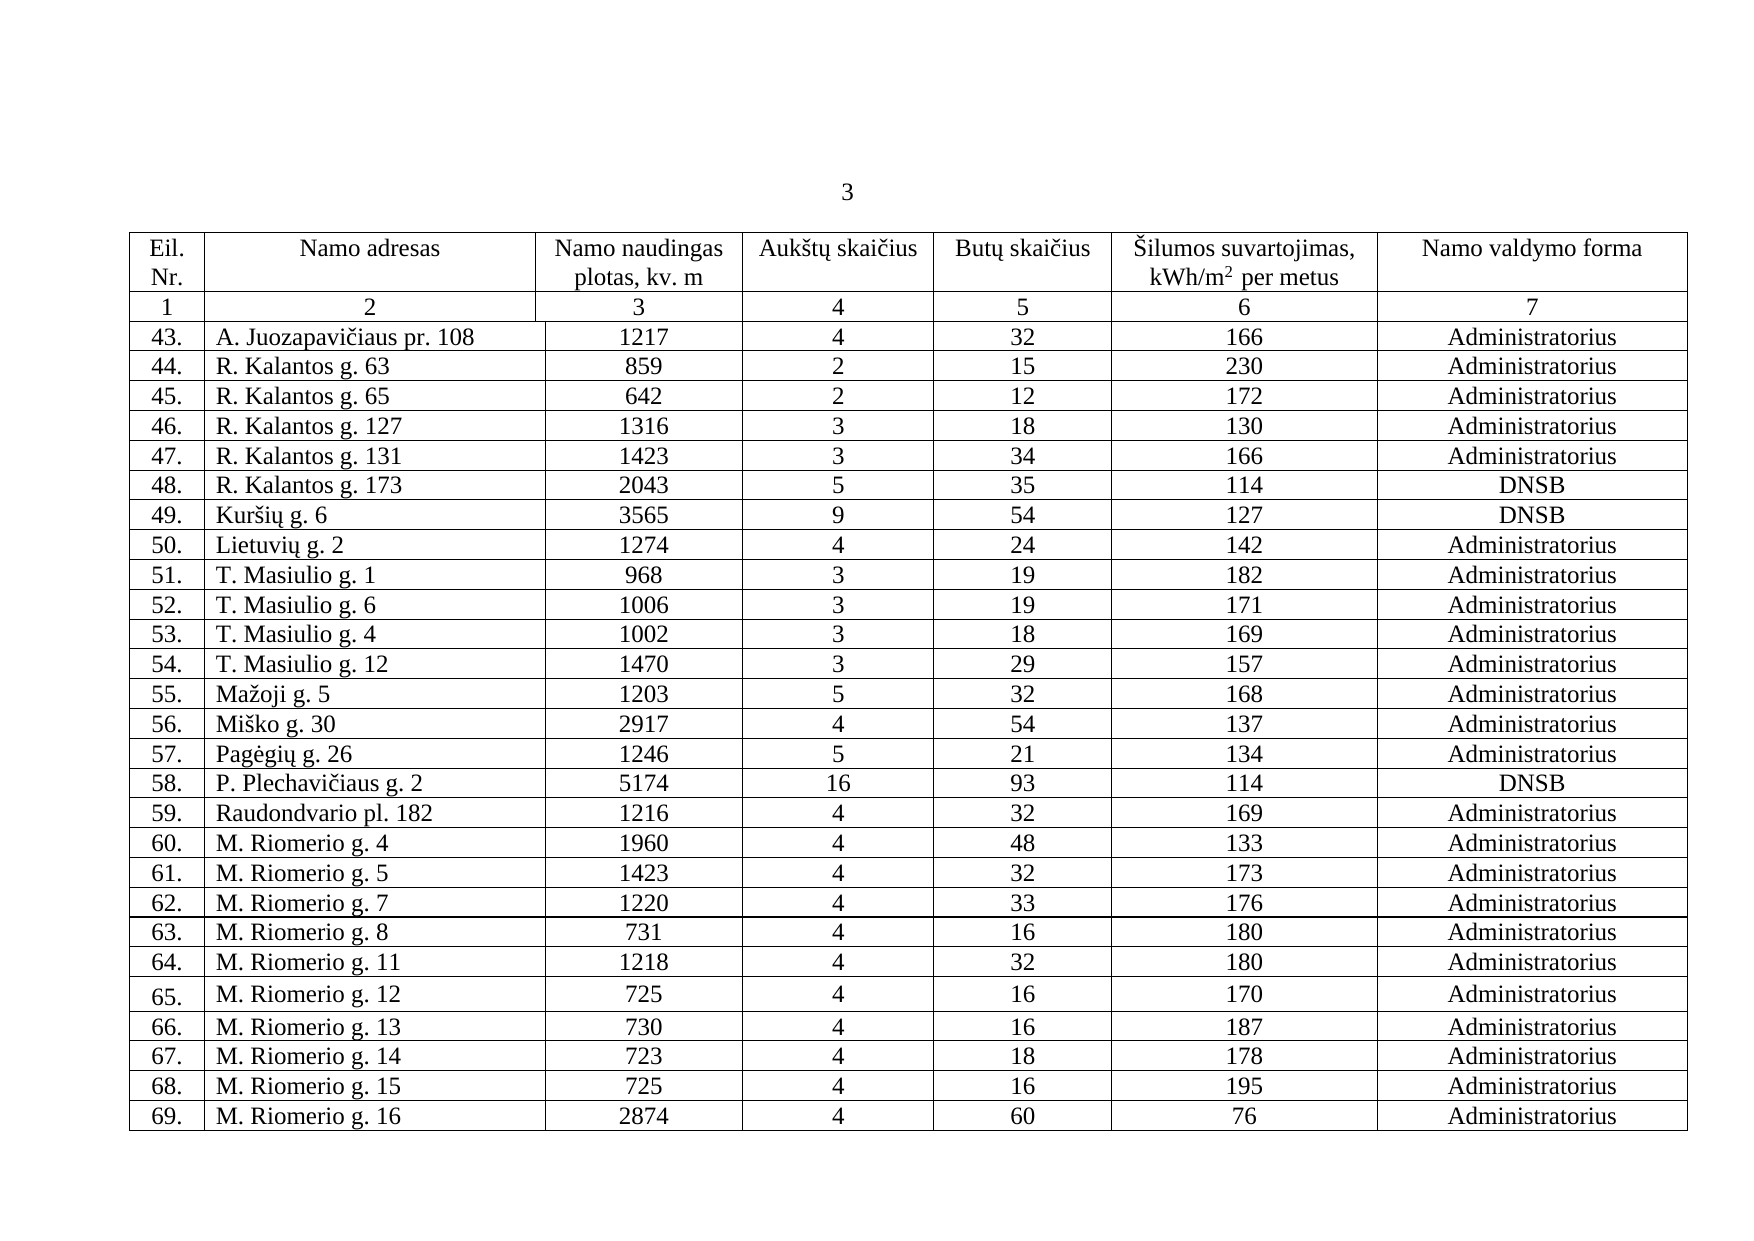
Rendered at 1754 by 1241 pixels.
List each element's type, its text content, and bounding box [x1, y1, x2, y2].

table_cell 133 [1112, 828, 1377, 857]
table_cell 1960 [546, 828, 742, 857]
table_cell 68. [130, 1071, 204, 1100]
table_cell 48. [130, 471, 204, 499]
table_cell 169 [1112, 620, 1377, 648]
table_cell 12 [934, 381, 1111, 410]
table_cell 114 [1112, 471, 1377, 499]
table_cell Pagėgių g. 26 [205, 739, 545, 767]
table_cell 69. [130, 1101, 204, 1130]
table_cell 62. [130, 888, 204, 916]
table_cell 1006 [546, 590, 742, 618]
table_cell Administratorius [1378, 947, 1687, 976]
table_cell M. Riomerio g. 7 [205, 888, 545, 916]
table_cell 142 [1112, 530, 1377, 559]
table_cell Administratorius [1378, 530, 1687, 559]
table_cell Administratorius [1378, 828, 1687, 857]
table_cell Administratorius [1378, 709, 1687, 738]
table_cell 1423 [546, 441, 742, 469]
table_cell 1274 [546, 530, 742, 559]
table_cell 859 [546, 351, 742, 380]
table_cell Administratorius [1378, 560, 1687, 589]
table_cell 56. [130, 709, 204, 738]
table_cell 5174 [546, 769, 742, 797]
table_cell 51. [130, 560, 204, 589]
table_cell 968 [546, 560, 742, 589]
table_cell 4 [743, 798, 933, 827]
table_cell 65. [130, 977, 204, 1011]
table_cell 2917 [546, 709, 742, 738]
table_cell Administratorius [1378, 351, 1687, 380]
table_cell 47. [130, 441, 204, 469]
table_cell 6 [1112, 292, 1377, 321]
table_cell 4 [743, 709, 933, 738]
table_cell 45. [130, 381, 204, 410]
table_cell 29 [934, 649, 1111, 678]
table_cell 1217 [546, 322, 742, 350]
table_cell 19 [934, 590, 1111, 618]
table_cell M. Riomerio g. 15 [205, 1071, 545, 1100]
table_cell 4 [743, 888, 933, 916]
table_header Butų skaičius [934, 233, 1111, 291]
table_cell 166 [1112, 441, 1377, 469]
table_cell 187 [1112, 1012, 1377, 1040]
table_cell 18 [934, 1041, 1111, 1070]
table_cell 53. [130, 620, 204, 648]
table_cell 54 [934, 709, 1111, 738]
table_cell Administratorius [1378, 1071, 1687, 1100]
table_cell 2 [205, 292, 535, 321]
table_cell 230 [1112, 351, 1377, 380]
table_header Aukštų skaičius [743, 233, 933, 291]
table_cell 1423 [546, 858, 742, 887]
table_cell 18 [934, 620, 1111, 648]
table_cell R. Kalantos g. 173 [205, 471, 545, 499]
table_cell 170 [1112, 977, 1377, 1011]
table_cell 57. [130, 739, 204, 767]
table_cell 4 [743, 828, 933, 857]
table_cell 16 [934, 1012, 1111, 1040]
table_cell 59. [130, 798, 204, 827]
table_cell DNSB [1378, 769, 1687, 797]
table_header Namo naudingas plotas, kv. m [536, 233, 742, 291]
table_cell 4 [743, 530, 933, 559]
table_cell 43. [130, 322, 204, 350]
table_cell 166 [1112, 322, 1377, 350]
table_cell 32 [934, 858, 1111, 887]
table_cell 24 [934, 530, 1111, 559]
table_cell Administratorius [1378, 1101, 1687, 1130]
table_cell R. Kalantos g. 63 [205, 351, 545, 380]
table_cell 1220 [546, 888, 742, 916]
table_cell 1002 [546, 620, 742, 648]
table_cell R. Kalantos g. 65 [205, 381, 545, 410]
table_cell 64. [130, 947, 204, 976]
table_cell 1216 [546, 798, 742, 827]
table_cell 180 [1112, 918, 1377, 946]
table_cell 3 [743, 441, 933, 469]
table_cell 16 [934, 1071, 1111, 1100]
table_cell Administratorius [1378, 441, 1687, 469]
table_cell M. Riomerio g. 8 [205, 918, 545, 946]
table_cell 5 [743, 739, 933, 767]
table_cell 60. [130, 828, 204, 857]
table_cell 33 [934, 888, 1111, 916]
table_cell 16 [934, 918, 1111, 946]
table_cell Raudondvario pl. 182 [205, 798, 545, 827]
table_cell Administratorius [1378, 620, 1687, 648]
table_cell 66. [130, 1012, 204, 1040]
table_cell Administratorius [1378, 322, 1687, 350]
table_cell 34 [934, 441, 1111, 469]
table_cell 114 [1112, 769, 1377, 797]
table_cell 173 [1112, 858, 1377, 887]
table_cell T. Masiulio g. 6 [205, 590, 545, 618]
table_cell Administratorius [1378, 1012, 1687, 1040]
table_cell 3565 [546, 500, 742, 529]
table_cell Administratorius [1378, 411, 1687, 440]
table_cell 4 [743, 1101, 933, 1130]
table_cell 60 [934, 1101, 1111, 1130]
table_cell M. Riomerio g. 4 [205, 828, 545, 857]
table_cell 2 [743, 381, 933, 410]
table_cell Miško g. 30 [205, 709, 545, 738]
table_cell M. Riomerio g. 11 [205, 947, 545, 976]
table_cell 2874 [546, 1101, 742, 1130]
table_cell Administratorius [1378, 858, 1687, 887]
table_cell 3 [743, 590, 933, 618]
table_cell 32 [934, 798, 1111, 827]
table_header Šilumos suvartojimas, kWh/m2 per metus [1112, 233, 1377, 291]
table_cell 46. [130, 411, 204, 440]
table_cell 1218 [546, 947, 742, 976]
table_cell 168 [1112, 679, 1377, 708]
table_cell 176 [1112, 888, 1377, 916]
table_cell M. Riomerio g. 14 [205, 1041, 545, 1070]
table_cell 32 [934, 679, 1111, 708]
table_header Namo valdymo forma [1378, 233, 1687, 291]
table_cell 61. [130, 858, 204, 887]
table_cell T. Masiulio g. 12 [205, 649, 545, 678]
table_cell 18 [934, 411, 1111, 440]
table_cell 16 [743, 769, 933, 797]
table_cell P. Plechavičiaus g. 2 [205, 769, 545, 797]
table_cell 49. [130, 500, 204, 529]
table_cell Administratorius [1378, 679, 1687, 708]
table_cell 48 [934, 828, 1111, 857]
table_cell 2043 [546, 471, 742, 499]
table_cell 2 [743, 351, 933, 380]
table_cell 130 [1112, 411, 1377, 440]
table_cell 3 [743, 649, 933, 678]
table_cell 21 [934, 739, 1111, 767]
table_cell 169 [1112, 798, 1377, 827]
table_cell 32 [934, 947, 1111, 976]
table_cell M. Riomerio g. 5 [205, 858, 545, 887]
table_cell Mažoji g. 5 [205, 679, 545, 708]
table_cell R. Kalantos g. 127 [205, 411, 545, 440]
table_cell DNSB [1378, 500, 1687, 529]
table_cell Administratorius [1378, 739, 1687, 767]
table_cell 4 [743, 292, 933, 321]
table_cell 9 [743, 500, 933, 529]
table_cell 1 [130, 292, 204, 321]
table_cell 127 [1112, 500, 1377, 529]
table_cell 730 [546, 1012, 742, 1040]
table_cell 93 [934, 769, 1111, 797]
table_cell 3 [743, 560, 933, 589]
table_cell 3 [536, 292, 742, 321]
table_cell 1470 [546, 649, 742, 678]
table_cell 4 [743, 918, 933, 946]
table_cell 723 [546, 1041, 742, 1070]
table_cell 52. [130, 590, 204, 618]
table_cell 15 [934, 351, 1111, 380]
table_cell 4 [743, 1041, 933, 1070]
table_cell Lietuvių g. 2 [205, 530, 545, 559]
table_cell 172 [1112, 381, 1377, 410]
table_cell M. Riomerio g. 12 [205, 977, 545, 1011]
table_cell M. Riomerio g. 16 [205, 1101, 545, 1130]
table_cell 731 [546, 918, 742, 946]
table_cell 5 [934, 292, 1111, 321]
table_cell Administratorius [1378, 590, 1687, 618]
table_cell Kuršių g. 6 [205, 500, 545, 529]
table_cell 19 [934, 560, 1111, 589]
table_cell 63. [130, 918, 204, 946]
table_cell 16 [934, 977, 1111, 1011]
table_cell 1316 [546, 411, 742, 440]
table_cell M. Riomerio g. 13 [205, 1012, 545, 1040]
table_cell A. Juozapavičiaus pr. 108 [205, 322, 545, 350]
table_cell Administratorius [1378, 888, 1687, 916]
table_cell 4 [743, 1071, 933, 1100]
table_cell R. Kalantos g. 131 [205, 441, 545, 469]
table_cell 3 [743, 620, 933, 648]
table_cell 4 [743, 947, 933, 976]
table_cell 44. [130, 351, 204, 380]
table_cell 4 [743, 1012, 933, 1040]
table_cell 180 [1112, 947, 1377, 976]
table_cell 195 [1112, 1071, 1377, 1100]
table_header Namo adresas [205, 233, 535, 291]
table_cell 7 [1378, 292, 1687, 321]
table_cell 76 [1112, 1101, 1377, 1130]
table_cell 58. [130, 769, 204, 797]
table_cell 157 [1112, 649, 1377, 678]
table_cell Administratorius [1378, 977, 1687, 1011]
table_header Eil. Nr. [130, 233, 204, 291]
table_cell 54 [934, 500, 1111, 529]
table_cell 171 [1112, 590, 1377, 618]
table_cell Administratorius [1378, 1041, 1687, 1070]
table_cell 5 [743, 471, 933, 499]
table_cell 134 [1112, 739, 1377, 767]
table_cell 35 [934, 471, 1111, 499]
table_cell 1203 [546, 679, 742, 708]
table_cell 54. [130, 649, 204, 678]
table_cell 5 [743, 679, 933, 708]
table_cell T. Masiulio g. 1 [205, 560, 545, 589]
table_cell 725 [546, 1071, 742, 1100]
table_cell 4 [743, 977, 933, 1011]
table_cell 642 [546, 381, 742, 410]
table_cell 55. [130, 679, 204, 708]
table_cell 137 [1112, 709, 1377, 738]
table_cell 1246 [546, 739, 742, 767]
table_cell 32 [934, 322, 1111, 350]
table_cell 67. [130, 1041, 204, 1070]
table_cell Administratorius [1378, 918, 1687, 946]
table_cell DNSB [1378, 471, 1687, 499]
table_cell 4 [743, 322, 933, 350]
table_cell 50. [130, 530, 204, 559]
table_cell Administratorius [1378, 649, 1687, 678]
table_cell Administratorius [1378, 381, 1687, 410]
table_cell 4 [743, 858, 933, 887]
table_cell 3 [743, 411, 933, 440]
table_cell 182 [1112, 560, 1377, 589]
table_cell 178 [1112, 1041, 1377, 1070]
table_cell T. Masiulio g. 4 [205, 620, 545, 648]
table_cell Administratorius [1378, 798, 1687, 827]
table_cell 725 [546, 977, 742, 1011]
